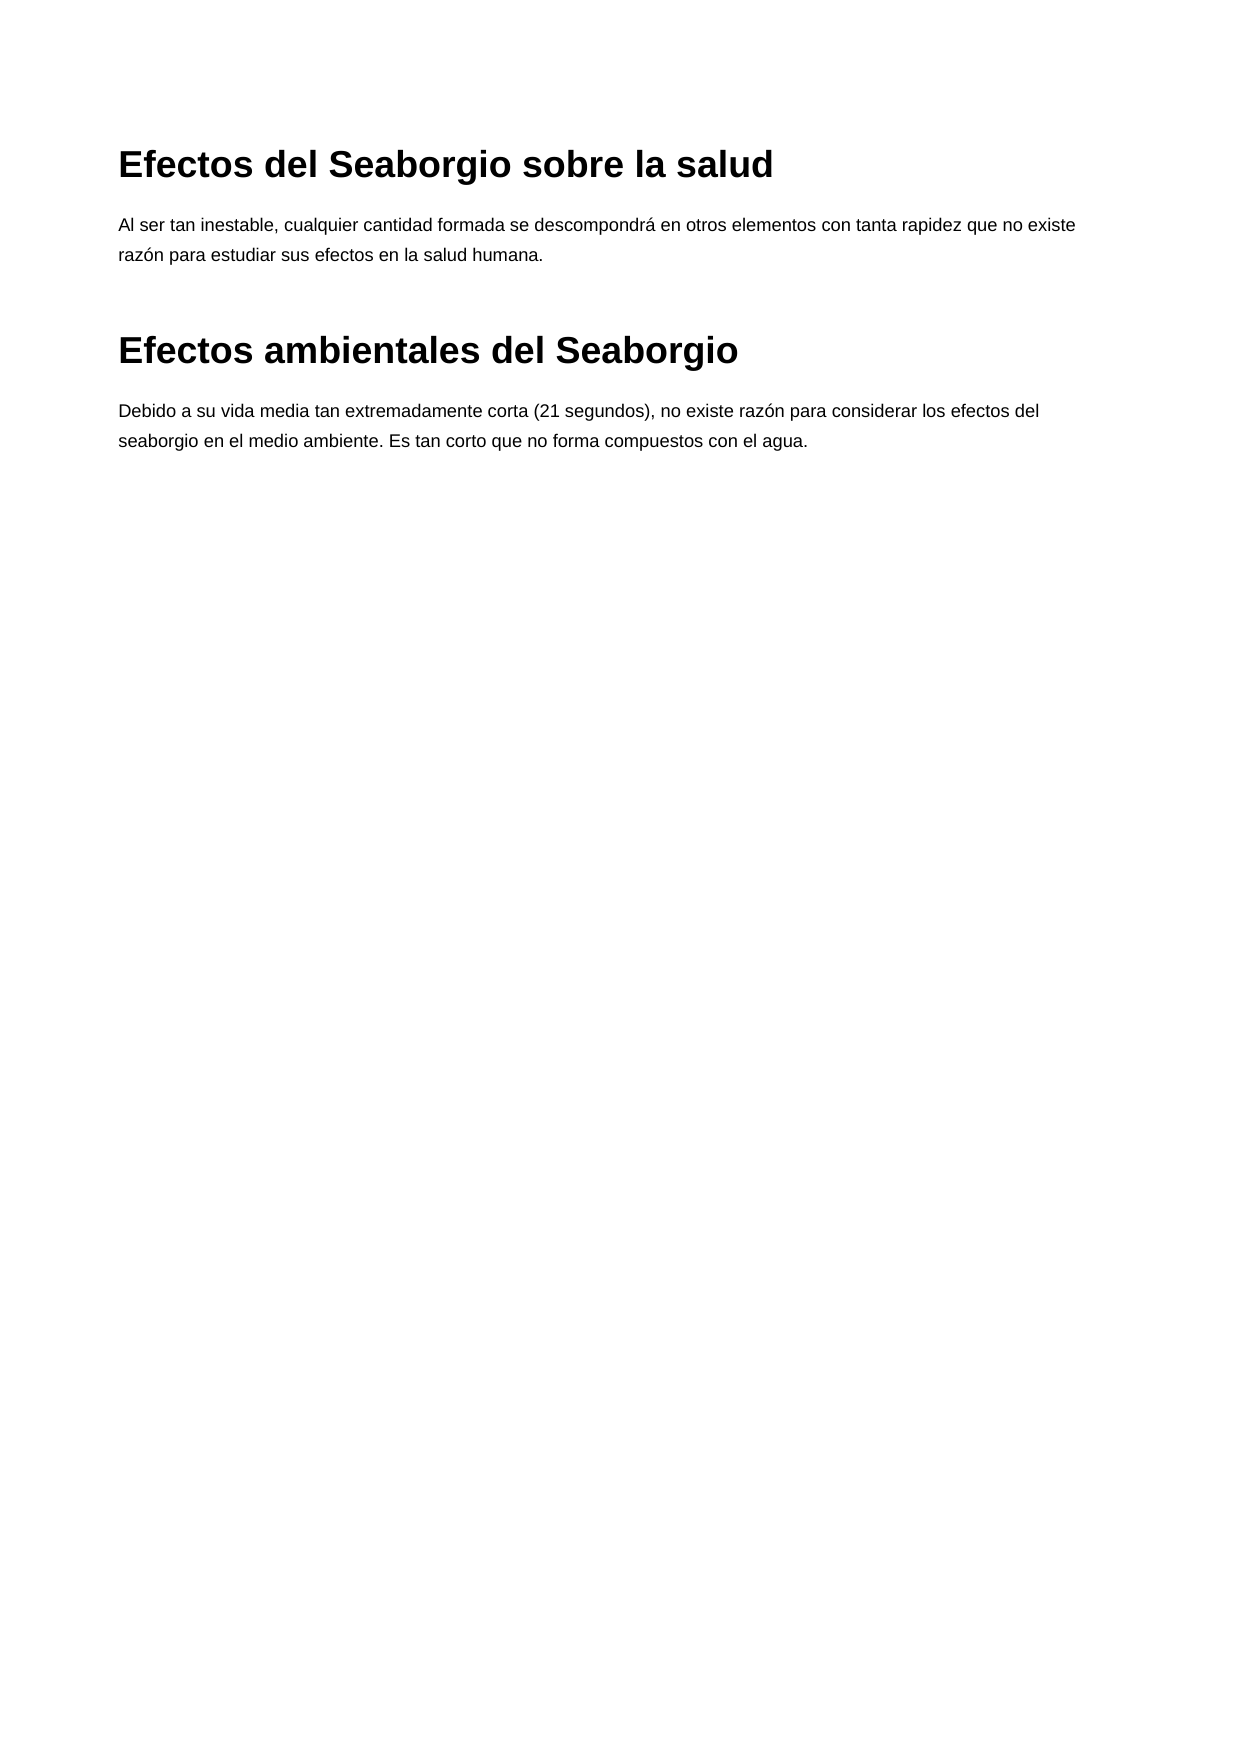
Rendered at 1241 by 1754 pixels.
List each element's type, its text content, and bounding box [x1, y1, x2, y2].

subtitle Efectos ambientales del Seaborgio [118, 329, 1122, 371]
text Debido a su vida media tan extremadamente corta (21 segundos), no existe razón para considerar los efectos del seaborgio en el medio ambiente. Es tan corto que no forma compuestos con el agua. [118, 401, 1122, 460]
subtitle Efectos del Seaborgio sobre la salud [118, 143, 1122, 185]
subtitle Al ser tan inestable, cualquier cantidad formada se descompondrá en otros elementos con tanta rapidez que no existe razón para estudiar sus efectos en la salud humana. [118, 214, 1122, 274]
